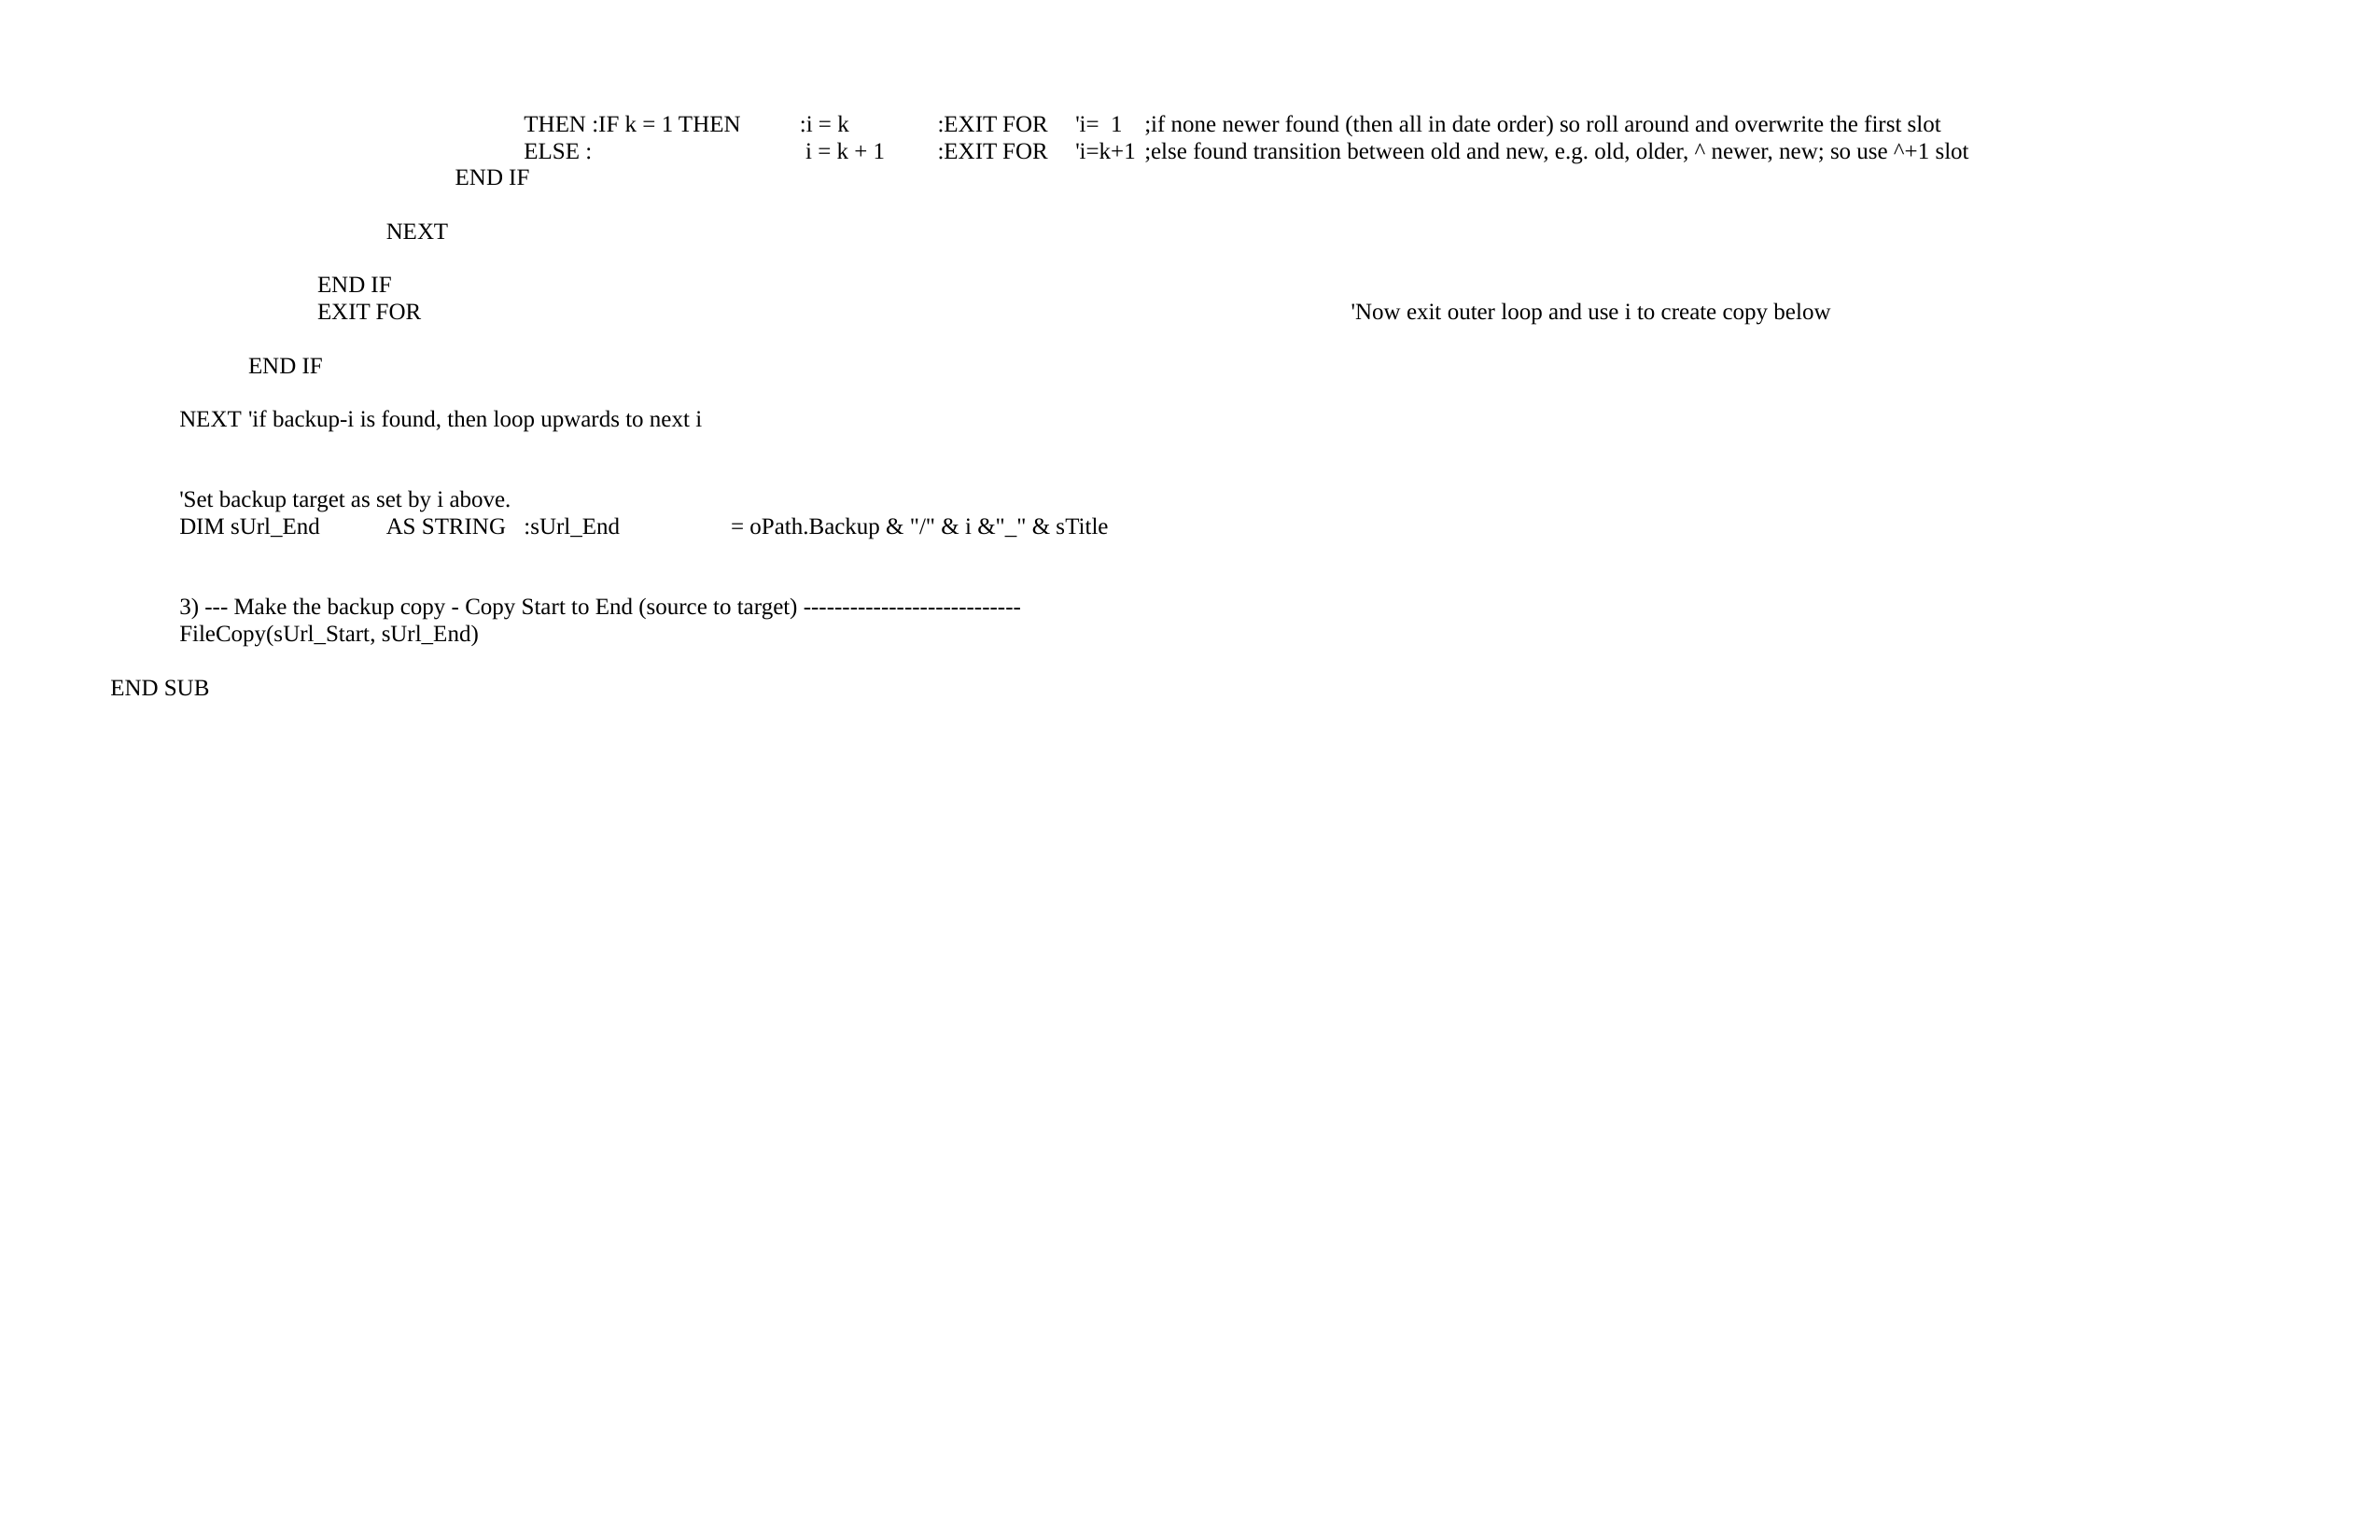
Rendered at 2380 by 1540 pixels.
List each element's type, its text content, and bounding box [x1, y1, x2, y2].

text FileCopy(sUrl_Start, sUrl_End) [110, 620, 2270, 647]
text THEN :IF k = 1 THEN :i = k :EXIT FOR 'i= 1 ;if none newer found (then all in date order) so roll around and overwrite the first slot [110, 110, 2270, 137]
text EXIT FOR 'Now exit outer loop and use i to create copy below [110, 298, 2270, 325]
text END IF [110, 352, 2270, 379]
text ELSE : i = k + 1 :EXIT FOR 'i=k+1 ;else found transition between old and new, e.g. old, older, ^ newer, new; so use ^+1 slot [110, 137, 2270, 164]
text 3) --- Make the backup copy - Copy Start to End (source to target) ---------------------------- [110, 594, 2270, 620]
text NEXT [110, 217, 2270, 245]
text NEXT 'if backup-i is found, then loop upwards to next i [110, 405, 2270, 432]
text DIM sUrl_End AS STRING :sUrl_End = oPath.Backup & "/" & i &"_" & sTitle [110, 512, 2270, 539]
text END IF [110, 272, 2270, 298]
text END SUB [110, 674, 2270, 701]
text END IF [110, 164, 2270, 190]
text 'Set backup target as set by i above. [110, 486, 2270, 512]
